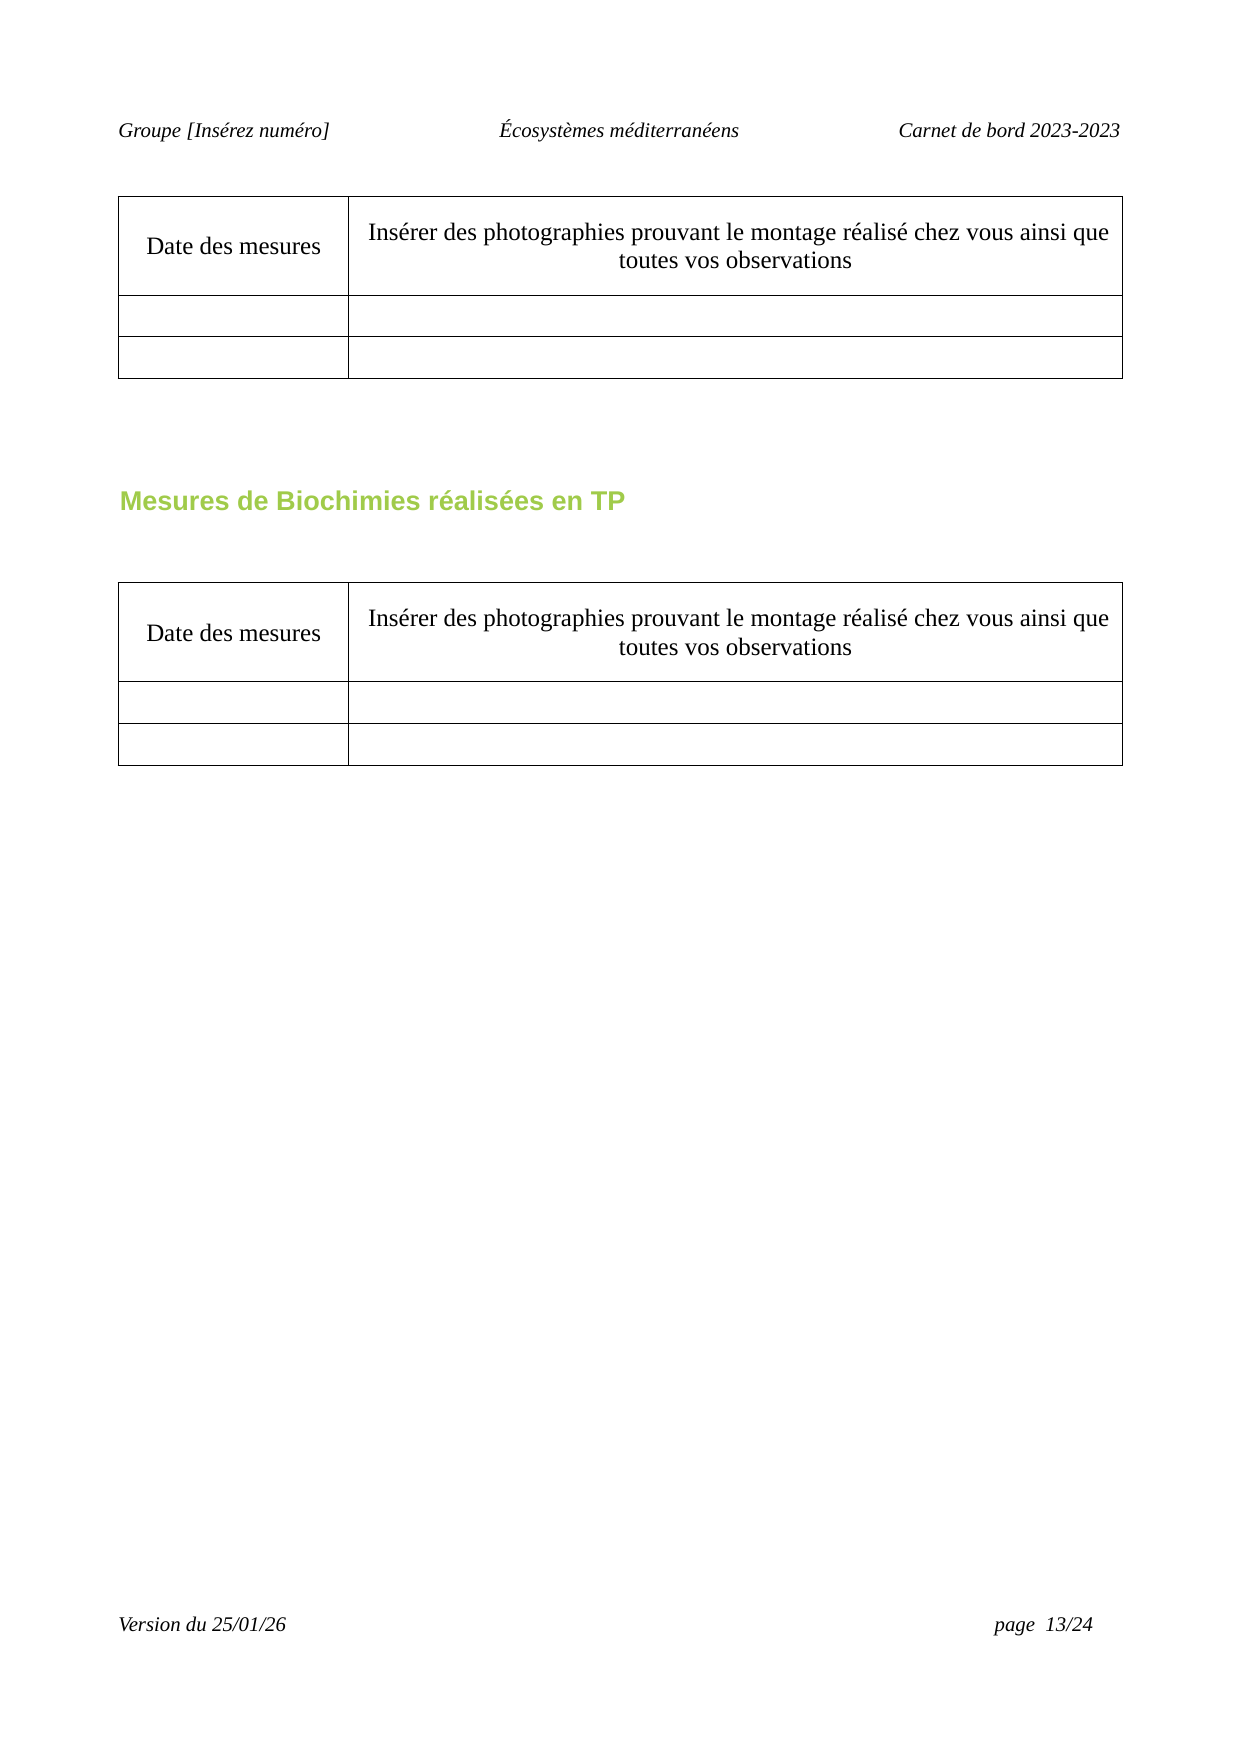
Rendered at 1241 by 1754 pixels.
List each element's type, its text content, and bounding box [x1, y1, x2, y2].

table_cell [349, 724, 1122, 764]
table_cell [349, 337, 1122, 378]
table_cell [119, 724, 348, 764]
table_cell [349, 682, 1122, 723]
table_header Date des mesures [119, 197, 348, 294]
table_cell [119, 296, 348, 336]
table_header Date des mesures [119, 583, 348, 681]
table_header Insérer des photographies prouvant le montage réalisé chez vous ainsi que toutes vos observations [349, 583, 1122, 681]
table_cell [119, 682, 348, 723]
subtitle Mesures de Biochimies réalisées en TP [118, 485, 1122, 517]
table_cell [349, 296, 1122, 336]
table_header Insérer des photographies prouvant le montage réalisé chez vous ainsi que toutes vos observations [349, 197, 1122, 294]
table_cell [119, 337, 348, 378]
